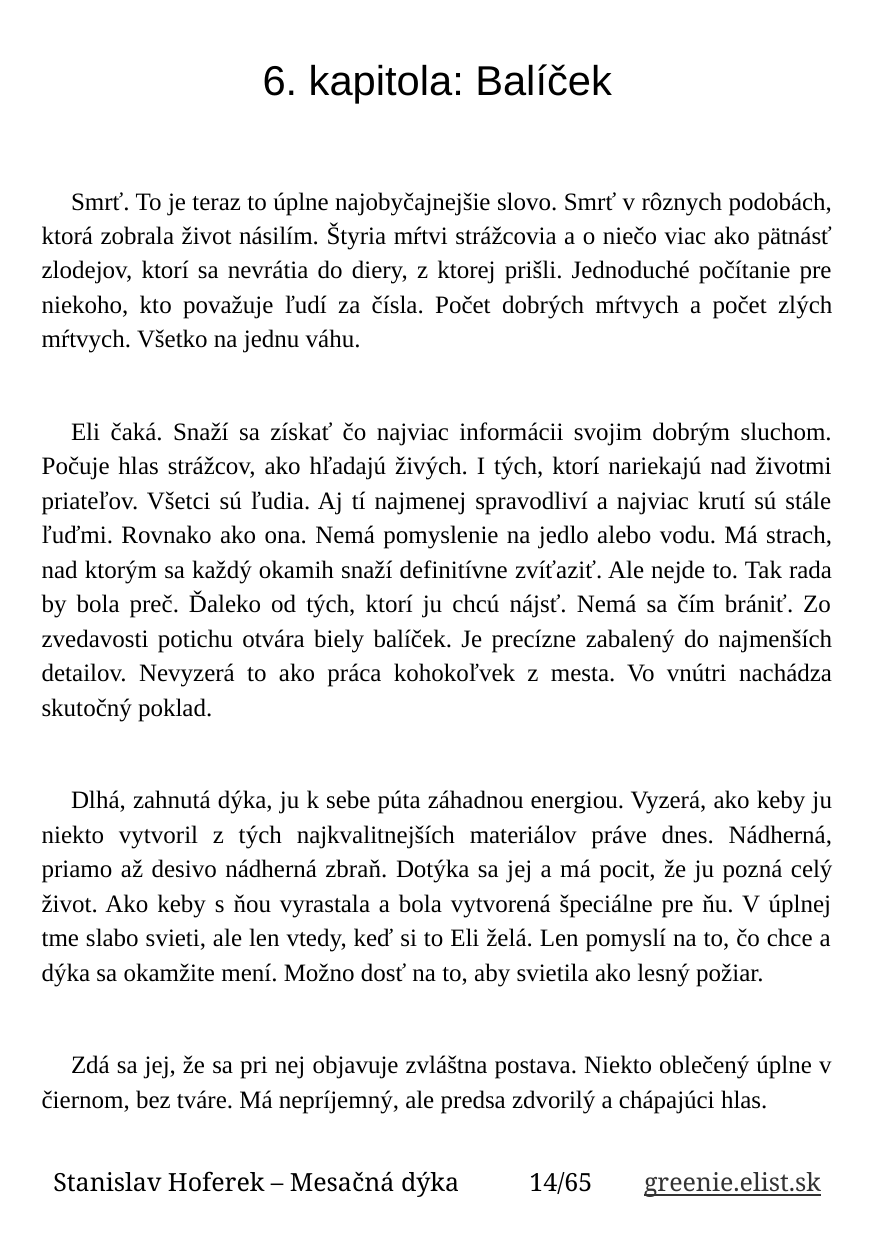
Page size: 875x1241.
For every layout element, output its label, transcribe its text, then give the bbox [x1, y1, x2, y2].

text Zdá sa jej, že sa pri nej objavuje zvláštna postava. Niekto oblečený úplne v čiernom, bez tváre. Má nepríjemný, ale predsa zdvorilý a chápajúci hlas. [41, 1050, 833, 1113]
text Eli čaká. Snaží sa získať čo najviac informácii svojim dobrým sluchom. Počuje hlas strážcov, ako hľadajú živých. I tých, ktorí nariekajú nad životmi priateľov. Všetci sú ľudia. Aj tí najmenej spravodliví a najviac krutí sú stále ľuďmi. Rovnako ako ona. Nemá pomyslenie na jedlo alebo vodu. Má strach, nad ktorým sa každý okamih snaží definitívne zvíťaziť. Ale nejde to. Tak rada by bola preč. Ďaleko od tých, ktorí ju chcú nájsť. Nemá sa čím brániť. Zo zvedavosti potichu otvára biely balíček. Je precízne zabalený do najmenších detailov. Nevyzerá to ako práca kohokoľvek z mesta. Vo vnútri nachádza skutočný poklad. [41, 417, 833, 722]
text Dlhá, zahnutá dýka, ju k sebe púta záhadnou energiou. Vyzerá, ako keby ju niekto vytvoril z tých najkvalitnejších materiálov práve dnes. Nádherná, priamo až desivo nádherná zbraň. Dotýka sa jej a má pocit, že ju pozná celý život. Ako keby s ňou vyrastala a bola vytvorená špeciálne pre ňu. V úplnej tme slabo svieti, ale len vtedy, keď si to Eli želá. Len pomyslí na to, čo chce a dýka sa okamžite mení. Možno dosť na to, aby svietila ako lesný požiar. [41, 785, 833, 986]
text Smrť. To je teraz to úplne najobyčajnejšie slovo. Smrť v rôznych podobách, ktorá zobrala život násilím. Štyria mŕtvi strážcovia a o niečo viac ako pätnásť zlodejov, ktorí sa nevrátia do diery, z ktorej prišli. Jednoduché počítanie pre niekoho, kto považuje ľudí za čísla. Počet dobrých mŕtvych a počet zlých mŕtvych. Všetko na jednu váhu. [41, 187, 833, 353]
subtitle 6. kapitola: Balíček [41, 56, 833, 104]
